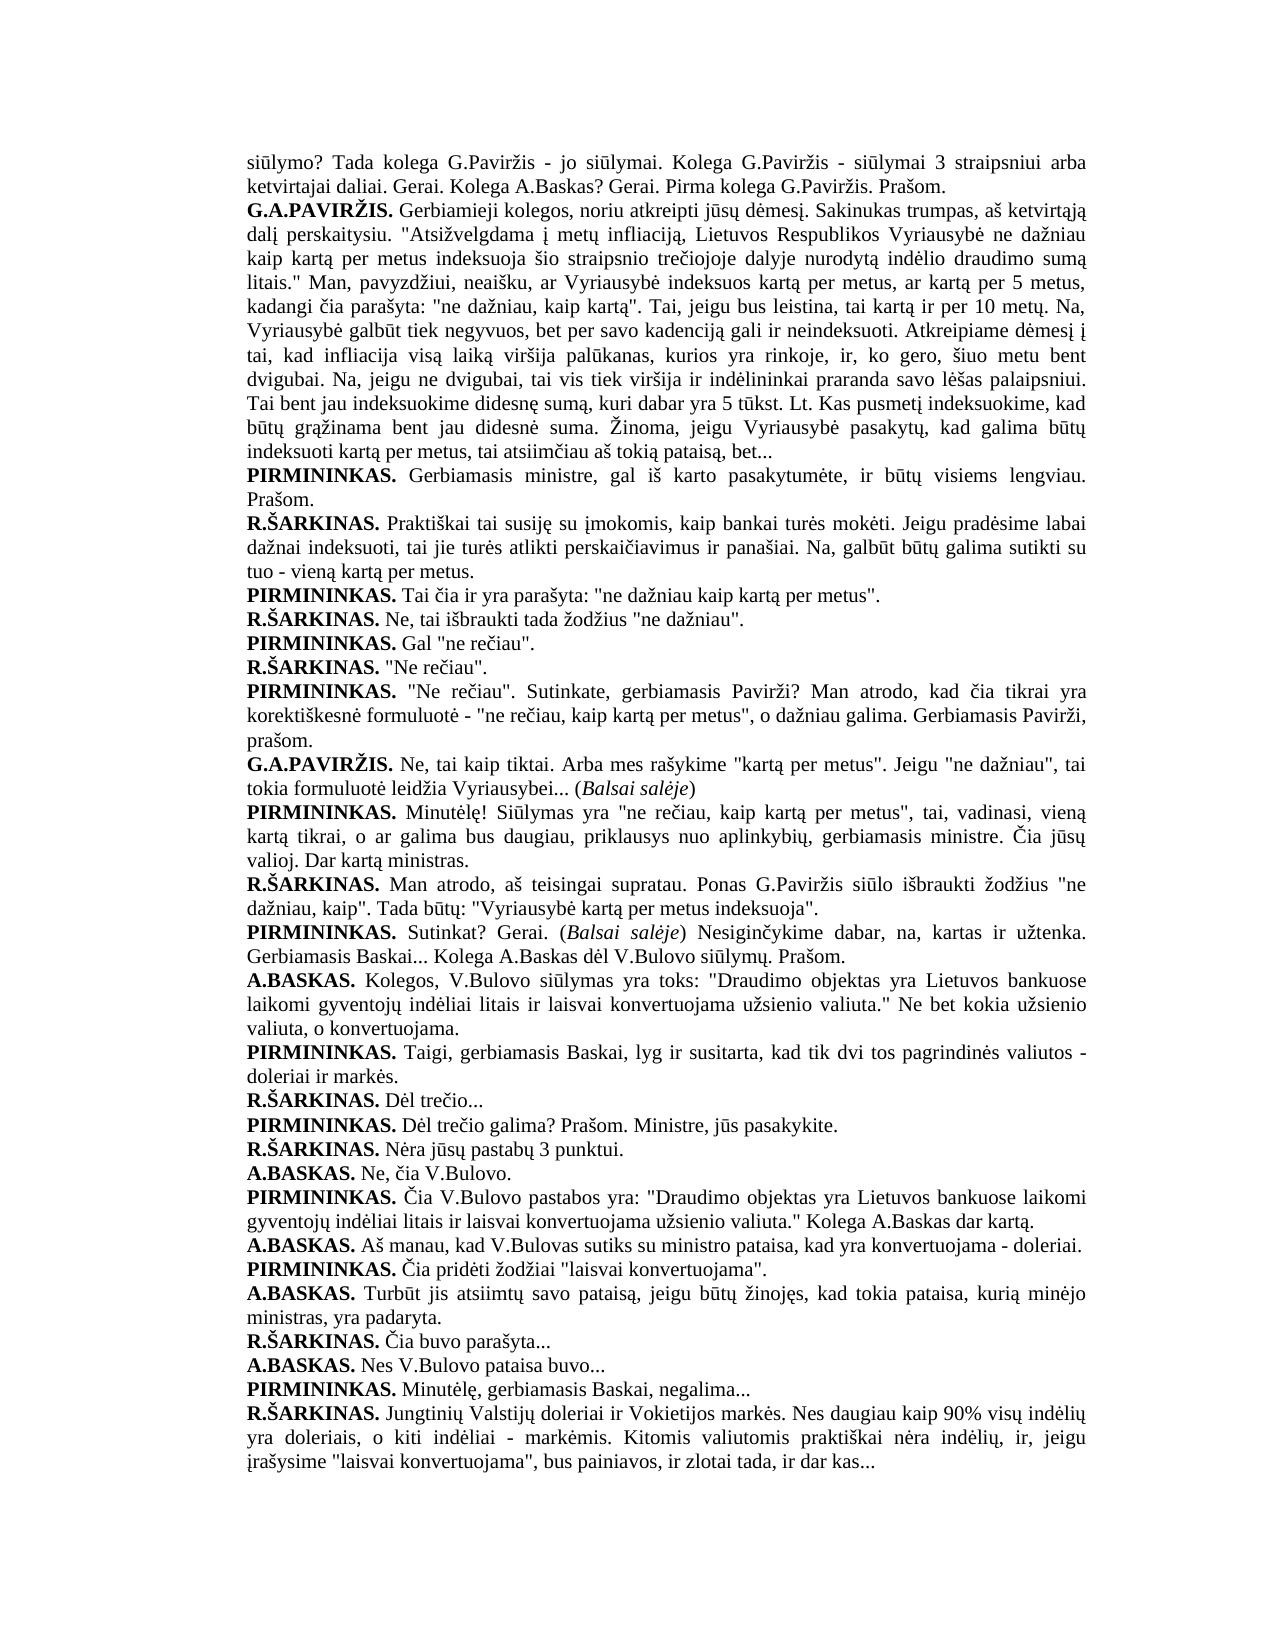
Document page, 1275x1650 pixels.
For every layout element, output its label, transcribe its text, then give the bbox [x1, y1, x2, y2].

text R.ŠARKINAS. Nėra jūsų pastabų 3 punktui. [247, 1137, 1087, 1161]
text PIRMININKAS. Gerbiamasis ministre, gal iš karto pasakytumėte, ir būtų visiems lengviau. Prašom. [247, 463, 1087, 511]
text PIRMININKAS. Čia V.Bulovo pastabos yra: "Draudimo objektas yra Lietuvos bankuose laikomi gyventojų indėliai litais ir laisvai konvertuojama užsienio valiuta." Kolega A.Baskas dar kartą. [247, 1185, 1087, 1233]
text PIRMININKAS. Taigi, gerbiamasis Baskai, lyg ir susitarta, kad tik dvi tos pagrindinės valiutos - doleriai ir markės. [247, 1040, 1087, 1088]
text R.ŠARKINAS. Man atrodo, aš teisingai supratau. Ponas G.Paviržis siūlo išbraukti žodžius "ne dažniau, kaip". Tada būtų: "Vyriausybė kartą per metus indeksuoja". [247, 872, 1087, 920]
text PIRMININKAS. "Ne rečiau". Sutinkate, gerbiamasis Pavirži? Man atrodo, kad čia tikrai yra korektiškesnė formuluotė - "ne rečiau, kaip kartą per metus", o dažniau galima. Gerbiamasis Pavirži, prašom. [247, 679, 1087, 752]
text A.BASKAS. Ne, čia V.Bulovo. [247, 1161, 1087, 1185]
text PIRMININKAS. Sutinkat? Gerai. (Balsai salėje) Nesiginčykime dabar, na, kartas ir užtenka. Gerbiamasis Baskai... Kolega A.Baskas dėl V.Bulovo siūlymų. Prašom. [247, 920, 1087, 968]
text G.A.PAVIRŽIS. Ne, tai kaip tiktai. Arba mes rašykime "kartą per metus". Jeigu "ne dažniau", tai tokia formuluotė leidžia Vyriausybei... (Balsai salėje) [247, 752, 1087, 800]
text A.BASKAS. Aš manau, kad V.Bulovas sutiks su ministro pataisa, kad yra konvertuojama - doleriai. [247, 1233, 1087, 1257]
text PIRMININKAS. Čia pridėti žodžiai "laisvai konvertuojama". [247, 1257, 1087, 1281]
text siūlymo? Tada kolega G.Paviržis - jo siūlymai. Kolega G.Paviržis - siūlymai 3 straipsniui arba ketvirtajai daliai. Gerai. Kolega A.Baskas? Gerai. Pirma kolega G.Paviržis. Prašom. [247, 150, 1087, 198]
text PIRMININKAS. Tai čia ir yra parašyta: "ne dažniau kaip kartą per metus". [247, 583, 1087, 607]
text R.ŠARKINAS. Ne, tai išbraukti tada žodžius "ne dažniau". [247, 607, 1087, 631]
text R.ŠARKINAS. Dėl trečio... [247, 1088, 1087, 1112]
text A.BASKAS. Kolegos, V.Bulovo siūlymas yra toks: "Draudimo objektas yra Lietuvos bankuose laikomi gyventojų indėliai litais ir laisvai konvertuojama užsienio valiuta." Ne bet kokia užsienio valiuta, o konvertuojama. [247, 968, 1087, 1040]
text PIRMININKAS. Dėl trečio galima? Prašom. Ministre, jūs pasakykite. [247, 1112, 1087, 1137]
text PIRMININKAS. Minutėlę, gerbiamasis Baskai, negalima... [247, 1377, 1087, 1401]
text R.ŠARKINAS. Praktiškai tai susiję su įmokomis, kaip bankai turės mokėti. Jeigu pradėsime labai dažnai indeksuoti, tai jie turės atlikti perskaičiavimus ir panašiai. Na, galbūt būtų galima sutikti su tuo - vieną kartą per metus. [247, 511, 1087, 583]
text G.A.PAVIRŽIS. Gerbiamieji kolegos, noriu atkreipti jūsų dėmesį. Sakinukas trumpas, aš ketvirtąją dalį perskaitysiu. "Atsižvelgdama į metų infliaciją, Lietuvos Respublikos Vyriausybė ne dažniau kaip kartą per metus indeksuoja šio straipsnio trečiojoje dalyje nurodytą indėlio draudimo sumą litais." Man, pavyzdžiui, neaišku, ar Vyriausybė indeksuos kartą per metus, ar kartą per 5 metus, kadangi čia parašyta: "ne dažniau, kaip kartą". Tai, jeigu bus leistina, tai kartą ir per 10 metų. Na, Vyriausybė galbūt tiek negyvuos, bet per savo kadenciją gali ir neindeksuoti. Atkreipiame dėmesį į tai, kad infliacija visą laiką viršija palūkanas, kurios yra rinkoje, ir, ko gero, šiuo metu bent dvigubai. Na, jeigu ne dvigubai, tai vis tiek viršija ir indėlininkai praranda savo lėšas palaipsniui. Tai bent jau indeksuokime didesnę sumą, kuri dabar yra 5 tūkst. Lt. Kas pusmetį indeksuokime, kad būtų grąžinama bent jau didesnė suma. Žinoma, jeigu Vyriausybė pasakytų, kad galima būtų indeksuoti kartą per metus, tai atsiimčiau aš tokią pataisą, bet... [247, 198, 1087, 463]
text PIRMININKAS. Gal "ne rečiau". [247, 631, 1087, 655]
text A.BASKAS. Turbūt jis atsiimtų savo pataisą, jeigu būtų žinojęs, kad tokia pataisa, kurią minėjo ministras, yra padaryta. [247, 1281, 1087, 1329]
text A.BASKAS. Nes V.Bulovo pataisa buvo... [247, 1353, 1087, 1377]
text R.ŠARKINAS. Čia buvo parašyta... [247, 1329, 1087, 1353]
text R.ŠARKINAS. "Ne rečiau". [247, 655, 1087, 679]
text PIRMININKAS. Minutėlę! Siūlymas yra "ne rečiau, kaip kartą per metus", tai, vadinasi, vieną kartą tikrai, o ar galima bus daugiau, priklausys nuo aplinkybių, gerbiamasis ministre. Čia jūsų valioj. Dar kartą ministras. [247, 800, 1087, 872]
text R.ŠARKINAS. Jungtinių Valstijų doleriai ir Vokietijos markės. Nes daugiau kaip 90% visų indėlių yra doleriais, o kiti indėliai - markėmis. Kitomis valiutomis praktiškai nėra indėlių, ir, jeigu įrašysime "laisvai konvertuojama", bus painiavos, ir zlotai tada, ir dar kas... [247, 1401, 1087, 1473]
